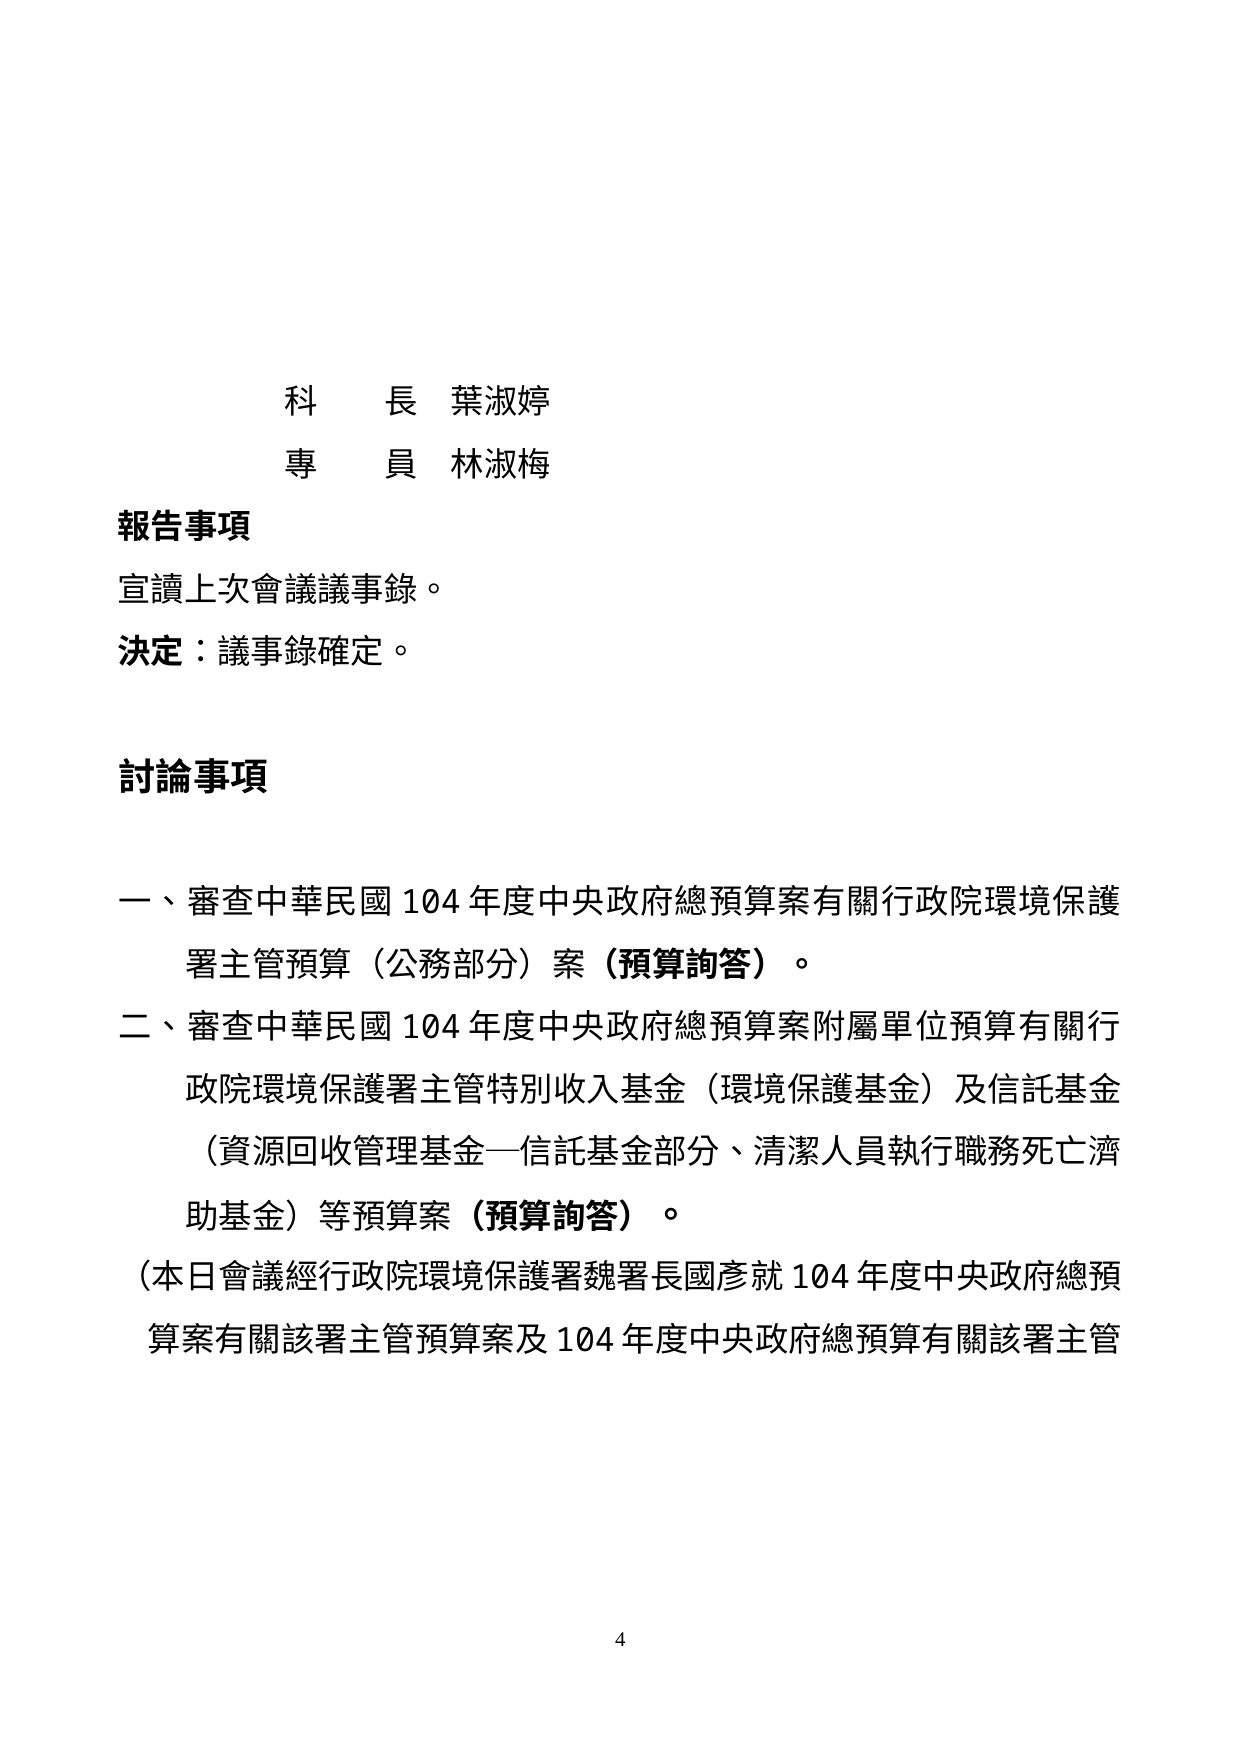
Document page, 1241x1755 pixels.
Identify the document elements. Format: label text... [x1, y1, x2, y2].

text 討論事項 [118, 733, 1122, 795]
text （本日會議經行政院環境保護署魏署長國彥就104年度中央政府總預算案有關該署主管預算案及104年度中央政府總預算有關該署主管 [118, 1233, 1122, 1358]
text 二、審查中華民國104年度中央政府總預算案附屬單位預算有關行政院環境保護署主管特別收入基金（環境保護基金）及信託基金（資源回收管理基金─信託基金部分、清潔人員執行職務死亡濟助基金）等預算案（預算詢答）。 [118, 983, 1122, 1233]
text 決定：議事錄確定。 [117, 608, 1122, 670]
text 專 員 林淑梅 [117, 420, 1122, 483]
text 一、審查中華民國104年度中央政府總預算案有關行政院環境保護署主管預算（公務部分）案（預算詢答）。 [118, 858, 1122, 983]
text 科 長 葉淑婷 [117, 358, 1122, 420]
text 報告事項 [117, 483, 1122, 545]
text 宣讀上次會議議事錄。 [117, 545, 1122, 608]
